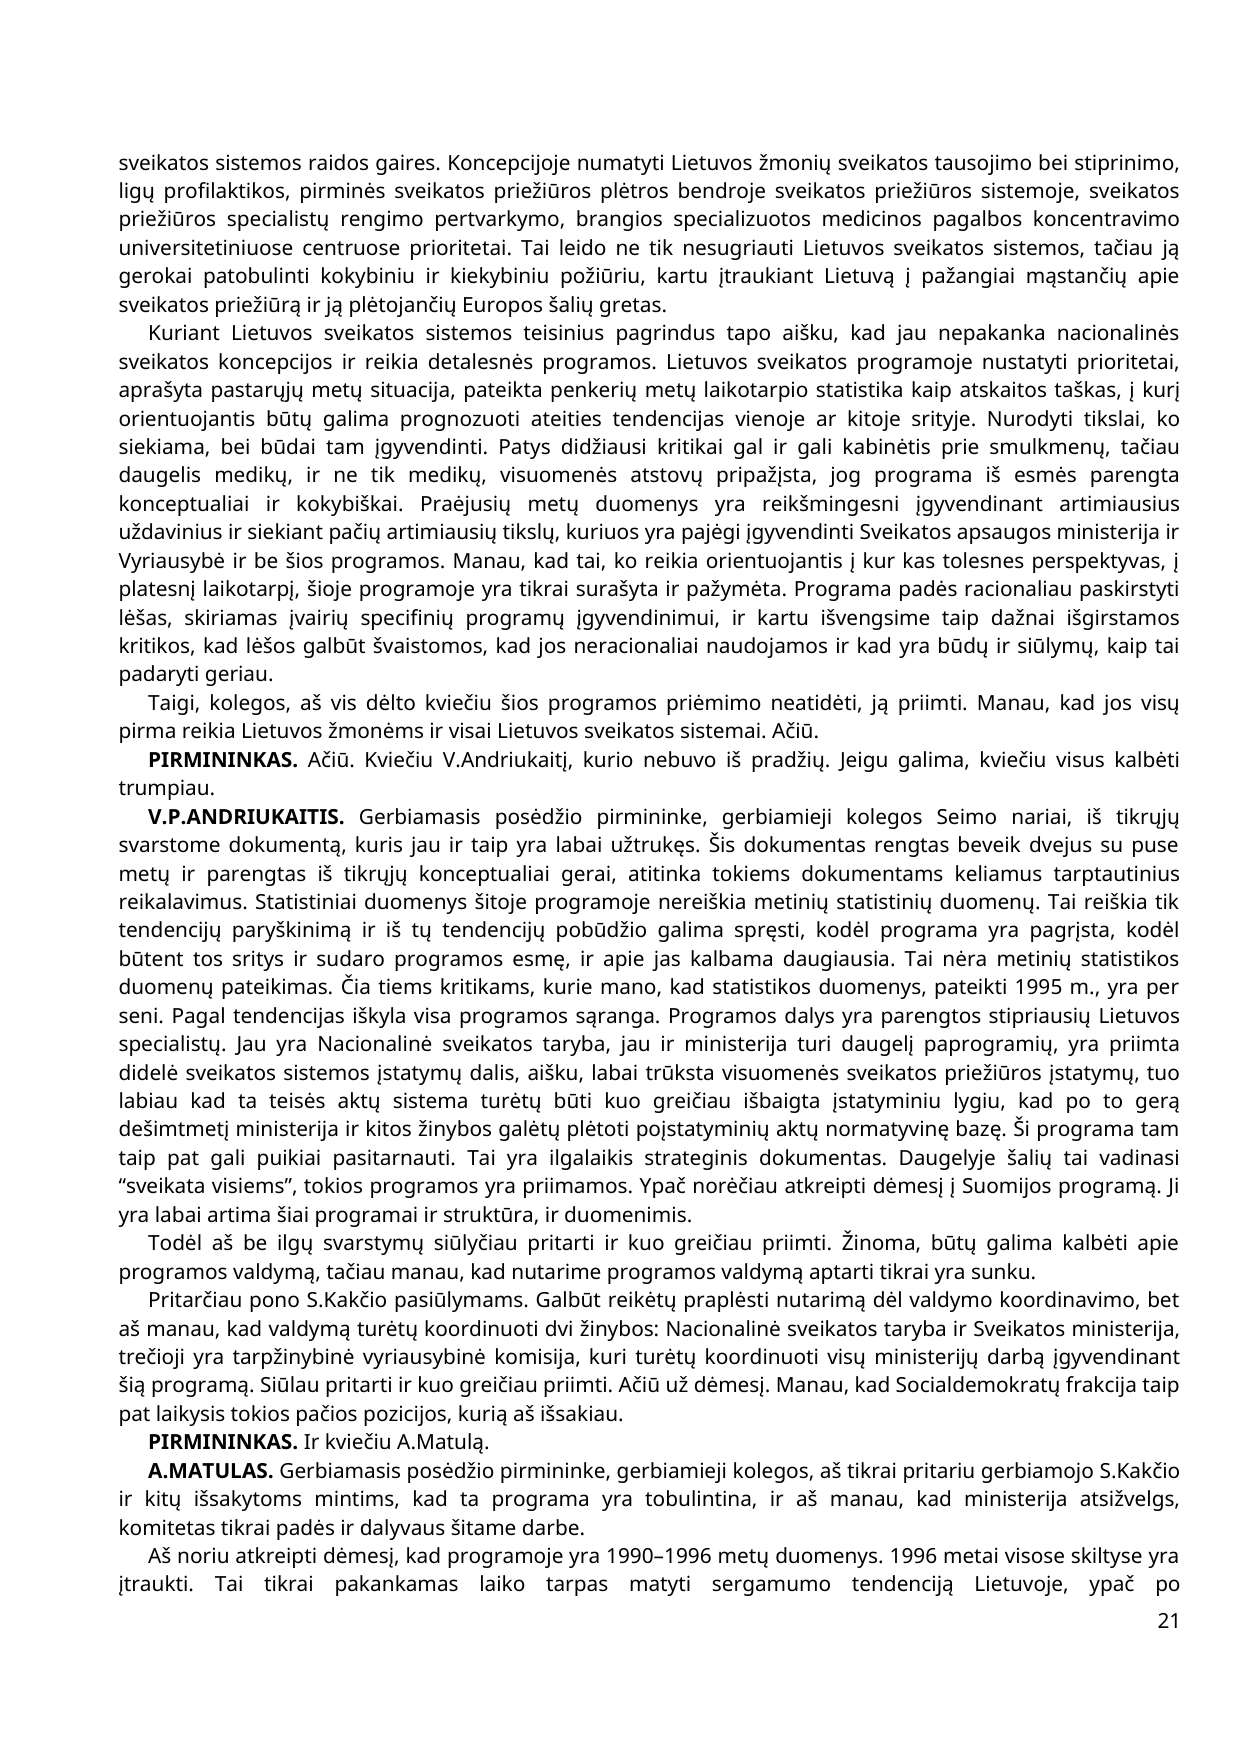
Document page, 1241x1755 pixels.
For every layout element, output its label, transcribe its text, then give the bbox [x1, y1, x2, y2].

text Pritarčiau pono S.Kakčio pasiūlymams. Galbūt reikėtų praplėsti nutarimą dėl valdymo koordinavimo, bet aš manau, kad valdymą turėtų koordinuoti dvi žinybos: Nacionalinė sveikatos taryba ir Sveikatos ministerija, trečioji yra tarpžinybinė vyriausybinė komisija, kuri turėtų koordinuoti visų ministerijų darbą įgyvendinant šią programą. Siūlau pritarti ir kuo greičiau priimti. Ačiū už dėmesį. Manau, kad Socialdemokratų frakcija taip pat laikysis tokios pačios pozicijos, kurią aš išsakiau. [118, 1285, 1181, 1427]
text PIRMININKAS. Ir kviečiu A.Matulą. [118, 1427, 1181, 1456]
text sveikatos sistemos raidos gaires. Koncepcijoje numatyti Lietuvos žmonių sveikatos tausojimo bei stiprinimo, ligų profilaktikos, pirminės sveikatos priežiūros plėtros bendroje sveikatos priežiūros sistemoje, sveikatos priežiūros specialistų rengimo pertvarkymo, brangios specializuotos medicinos pagalbos koncentravimo universitetiniuose centruose prioritetai. Tai leido ne tik nesugriauti Lietuvos sveikatos sistemos, tačiau ją gerokai patobulinti kokybiniu ir kiekybiniu požiūriu, kartu įtraukiant Lietuvą į pažangiai mąstančių apie sveikatos priežiūrą ir ją plėtojančių Europos šalių gretas. [118, 148, 1181, 318]
text A.MATULAS. Gerbiamasis posėdžio pirmininke, gerbiamieji kolegos, aš tikrai pritariu gerbiamojo S.Kakčio ir kitų išsakytoms mintims, kad ta programa yra tobulintina, ir aš manau, kad ministerija atsižvelgs, komitetas tikrai padės ir dalyvaus šitame darbe. [118, 1456, 1181, 1541]
text V.P.ANDRIUKAITIS. Gerbiamasis posėdžio pirmininke, gerbiamieji kolegos Seimo nariai, iš tikrųjų svarstome dokumentą, kuris jau ir taip yra labai užtrukęs. Šis dokumentas rengtas beveik dvejus su puse metų ir parengtas iš tikrųjų konceptualiai gerai, atitinka tokiems dokumentams keliamus tarptautinius reikalavimus. Statistiniai duomenys šitoje programoje nereiškia metinių statistinių duomenų. Tai reiškia tik tendencijų paryškinimą ir iš tų tendencijų pobūdžio galima spręsti, kodėl programa yra pagrįsta, kodėl būtent tos sritys ir sudaro programos esmę, ir apie jas kalbama daugiausia. Tai nėra metinių statistikos duomenų pateikimas. Čia tiems kritikams, kurie mano, kad statistikos duomenys, pateikti 1995 m., yra per seni. Pagal tendencijas iškyla visa programos sąranga. Programos dalys yra parengtos stipriausių Lietuvos specialistų. Jau yra Nacionalinė sveikatos taryba, jau ir ministerija turi daugelį paprogramių, yra priimta didelė sveikatos sistemos įstatymų dalis, aišku, labai trūksta visuomenės sveikatos priežiūros įstatymų, tuo labiau kad ta teisės aktų sistema turėtų būti kuo greičiau išbaigta įstatyminiu lygiu, kad po to gerą dešimtmetį ministerija ir kitos žinybos galėtų plėtoti poįstatyminių aktų normatyvinę bazę. Ši programa tam taip pat gali puikiai pasitarnauti. Tai yra ilgalaikis strateginis dokumentas. Daugelyje šalių tai vadinasi “sveikata visiems”, tokios programos yra priimamos. Ypač norėčiau atkreipti dėmesį į Suomijos programą. Ji yra labai artima šiai programai ir struktūra, ir duomenimis. [118, 802, 1181, 1228]
text PIRMININKAS. Ačiū. Kviečiu V.Andriukaitį, kurio nebuvo iš pradžių. Jeigu galima, kviečiu visus kalbėti trumpiau. [118, 745, 1181, 802]
text Kuriant Lietuvos sveikatos sistemos teisinius pagrindus tapo aišku, kad jau nepakanka nacionalinės sveikatos koncepcijos ir reikia detalesnės programos. Lietuvos sveikatos programoje nustatyti prioritetai, aprašyta pastarųjų metų situacija, pateikta penkerių metų laikotarpio statistika kaip atskaitos taškas, į kurį orientuojantis būtų galima prognozuoti ateities tendencijas vienoje ar kitoje srityje. Nurodyti tikslai, ko siekiama, bei būdai tam įgyvendinti. Patys didžiausi kritikai gal ir gali kabinėtis prie smulkmenų, tačiau daugelis medikų, ir ne tik medikų, visuomenės atstovų pripažįsta, jog programa iš esmės parengta konceptualiai ir kokybiškai. Praėjusių metų duomenys yra reikšmingesni įgyvendinant artimiausius uždavinius ir siekiant pačių artimiausių tikslų, kuriuos yra pajėgi įgyvendinti Sveikatos apsaugos ministerija ir Vyriausybė ir be šios programos. Manau, kad tai, ko reikia orientuojantis į kur kas tolesnes perspektyvas, į platesnį laikotarpį, šioje programoje yra tikrai surašyta ir pažymėta. Programa padės racionaliau paskirstyti lėšas, skiriamas įvairių specifinių programų įgyvendinimui, ir kartu išvengsime taip dažnai išgirstamos kritikos, kad lėšos galbūt švaistomos, kad jos neracionaliai naudojamos ir kad yra būdų ir siūlymų, kaip tai padaryti geriau. [118, 318, 1181, 688]
text Taigi, kolegos, aš vis dėlto kviečiu šios programos priėmimo neatidėti, ją priimti. Manau, kad jos visų pirma reikia Lietuvos žmonėms ir visai Lietuvos sveikatos sistemai. Ačiū. [118, 688, 1181, 745]
text Todėl aš be ilgų svarstymų siūlyčiau pritarti ir kuo greičiau priimti. Žinoma, būtų galima kalbėti apie programos valdymą, tačiau manau, kad nutarime programos valdymą aptarti tikrai yra sunku. [118, 1228, 1181, 1285]
text Aš noriu atkreipti dėmesį, kad programoje yra 1990–1996 metų duomenys. 1996 metai visose skiltyse yra įtraukti. Tai tikrai pakankamas laiko tarpas matyti sergamumo tendenciją Lietuvoje, ypač po [118, 1541, 1181, 1598]
